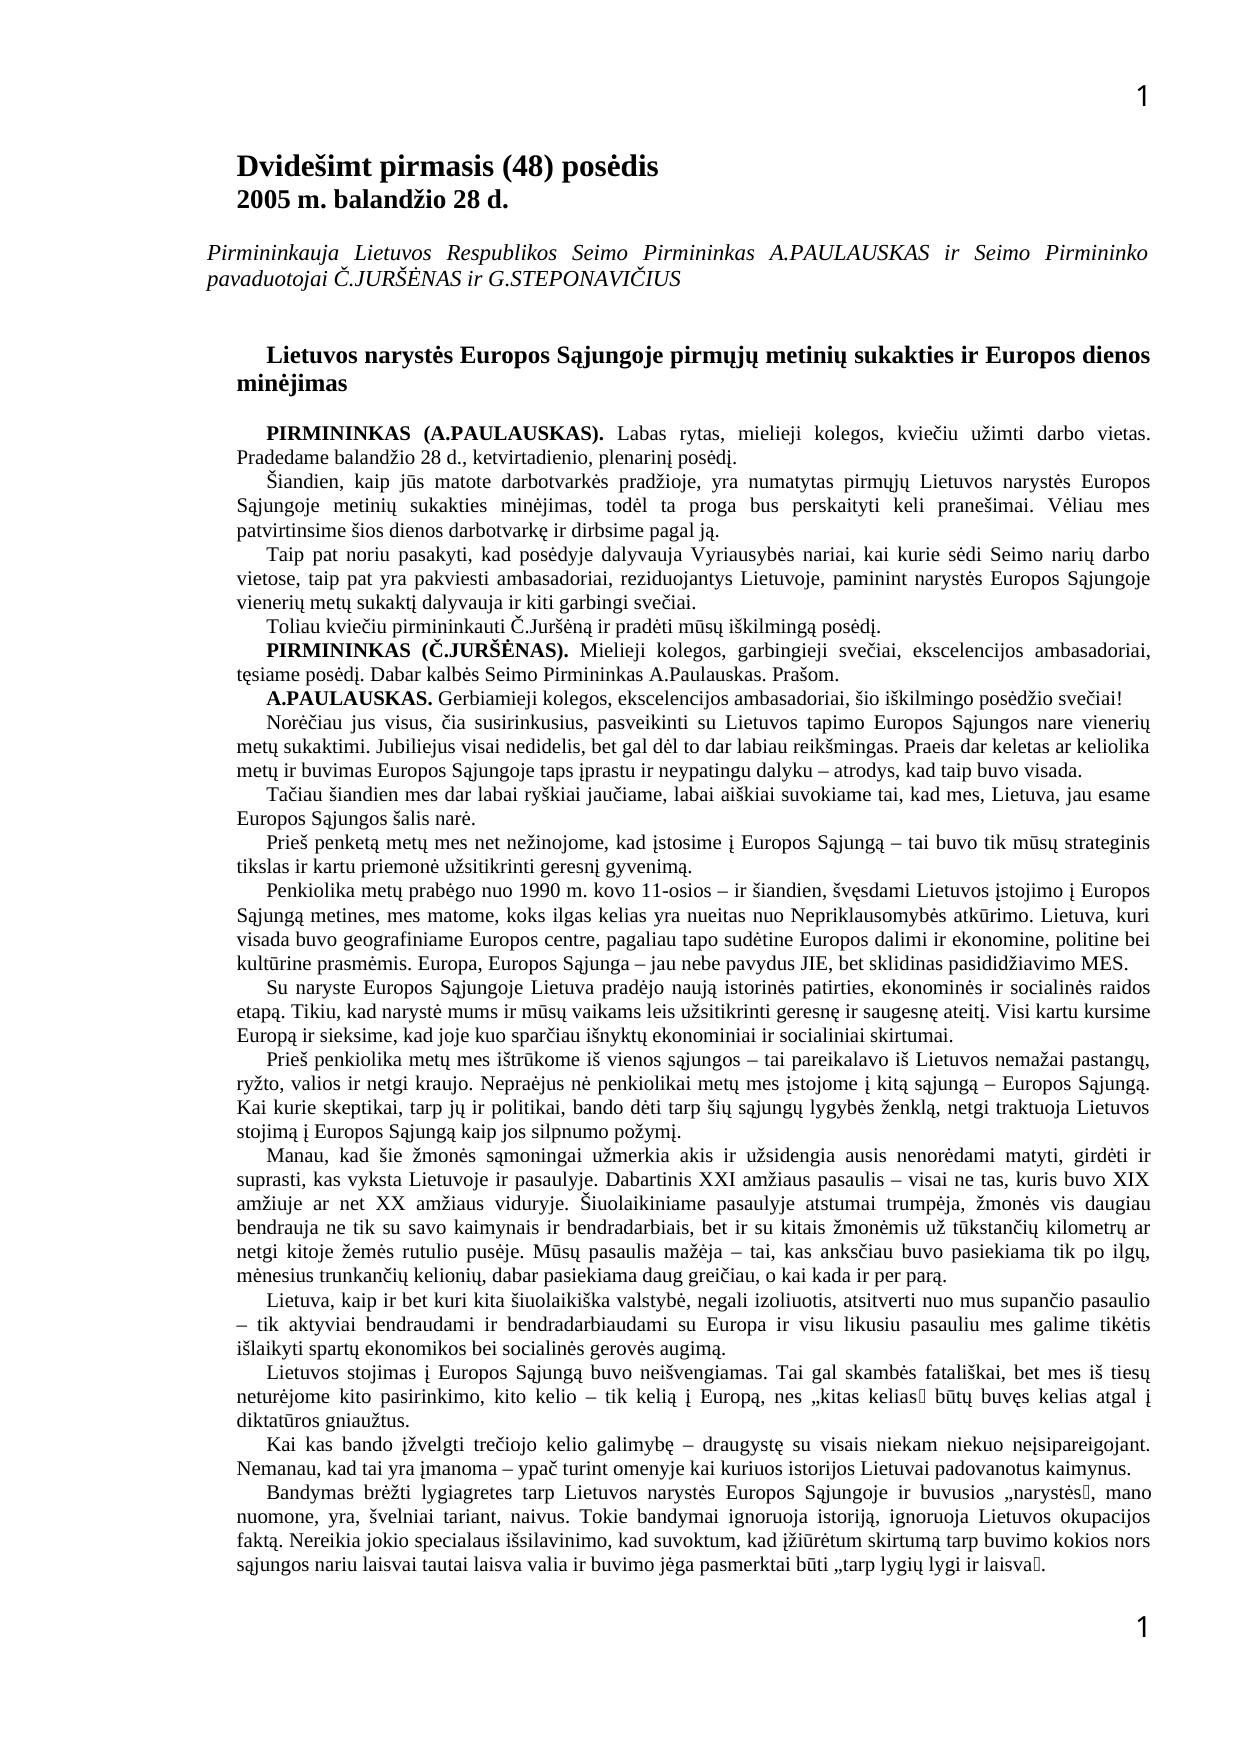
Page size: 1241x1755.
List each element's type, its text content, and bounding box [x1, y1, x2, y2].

text Pirmininkauja Lietuvos Respublikos Seimo Pirmininkas A.PAULAUSKAS ir Seimo Pirmininko pavaduotojai Č.JURŠĖNAS ir G.STEPONAVIČIUS [207, 239, 1152, 292]
text Penkiolika metų prabėgo nuo 1990 m. kovo 11-osios – ir šiandien, švęsdami Lietuvos įstojimo į Europos Sąjungą metines, mes matome, koks ilgas kelias yra nueitas nuo Nepriklausomybės atkūrimo. Lietuva, kuri visada buvo geografiniame Europos centre, pagaliau tapo sudėtine Europos dalimi ir ekonomine, politine bei kultūrine prasmėmis. Europa, Europos Sąjunga – jau nebe pavydus JIE, bet sklidinas pasididžiavimo MES. [236, 878, 1152, 975]
text Lietuvos stojimas į Europos Sąjungą buvo neišvengiamas. Tai gal skambės fatališkai, bet mes iš tiesų neturėjome kito pasirinkimo, kito kelio – tik kelią į Europą, nes „kitas kelias būtų buvęs kelias atgal į diktatūros gniaužtus. [236, 1360, 1152, 1432]
text Dvidešimt pirmasis (48) posėdis 2005 m. balandžio 28 d. [236, 148, 1152, 215]
text A.PAULAUSKAS. Gerbiamieji kolegos, ekscelencijos ambasadoriai, šio iškilmingo posėdžio svečiai! [236, 686, 1152, 710]
text Lietuva, kaip ir bet kuri kita šiuolaikiška valstybė, negali izoliuotis, atsitverti nuo mus supančio pasaulio – tik aktyviai bendraudami ir bendradarbiaudami su Europa ir visu likusiu pasauliu mes galime tikėtis išlaikyti spartų ekonomikos bei socialinės gerovės augimą. [236, 1287, 1152, 1360]
text Tačiau šiandien mes dar labai ryškiai jaučiame, labai aiškiai suvokiame tai, kad mes, Lietuva, jau esame Europos Sąjungos šalis narė. [236, 782, 1152, 830]
text Bandymas brėžti lygiagretes tarp Lietuvos narystės Europos Sąjungoje ir buvusios „narystės, mano nuomone, yra, švelniai tariant, naivus. Tokie bandymai ignoruoja istoriją, ignoruoja Lietuvos okupacijos faktą. Nereikia jokio specialaus išsilavinimo, kad suvoktum, kad įžiūrėtum skirtumą tarp buvimo kokios nors sąjungos nariu laisvai tautai laisva valia ir buvimo jėga pasmerktai būti „tarp lygių lygi ir laisva. [236, 1480, 1152, 1576]
text Taip pat noriu pasakyti, kad posėdyje dalyvauja Vyriausybės nariai, kai kurie sėdi Seimo narių darbo vietose, taip pat yra pakviesti ambasadoriai, reziduojantys Lietuvoje, paminint narystės Europos Sąjungoje vienerių metų sukaktį dalyvauja ir kiti garbingi svečiai. [236, 542, 1152, 614]
text Su naryste Europos Sąjungoje Lietuva pradėjo naują istorinės patirties, ekonominės ir socialinės raidos etapą. Tikiu, kad narystė mums ir mūsų vaikams leis užsitikrinti geresnę ir saugesnę ateitį. Visi kartu kursime Europą ir sieksime, kad joje kuo sparčiau išnyktų ekonominiai ir socialiniai skirtumai. [236, 975, 1152, 1047]
text Prieš penkiolika metų mes ištrūkome iš vienos sąjungos – tai pareikalavo iš Lietuvos nemažai pastangų, ryžto, valios ir netgi kraujo. Nepraėjus nė penkiolikai metų mes įstojome į kitą sąjungą – Europos Sąjungą. Kai kurie skeptikai, tarp jų ir politikai, bando dėti tarp šių sąjungų lygybės ženklą, netgi traktuoja Lietuvos stojimą į Europos Sąjungą kaip jos silpnumo požymį. [236, 1047, 1152, 1143]
text Kai kas bando įžvelgti trečiojo kelio galimybę – draugystę su visais niekam niekuo neįsipareigojant. Nemanau, kad tai yra įmanoma – ypač turint omenyje kai kuriuos istorijos Lietuvai padovanotus kaimynus. [236, 1432, 1152, 1480]
text Prieš penketą metų mes net nežinojome, kad įstosime į Europos Sąjungą – tai buvo tik mūsų strateginis tikslas ir kartu priemonė užsitikrinti geresnį gyvenimą. [236, 830, 1152, 878]
text Lietuvos narystės Europos Sąjungoje pirmųjų metinių sukakties ir Europos dienos minėjimas [236, 340, 1152, 397]
text Manau, kad šie žmonės sąmoningai užmerkia akis ir užsidengia ausis nenorėdami matyti, girdėti ir suprasti, kas vyksta Lietuvoje ir pasaulyje. Dabartinis XXI amžiaus pasaulis – visai ne tas, kuris buvo XIX amžiuje ar net XX amžiaus viduryje. Šiuolaikiniame pasaulyje atstumai trumpėja, žmonės vis daugiau bendrauja ne tik su savo kaimynais ir bendradarbiais, bet ir su kitais žmonėmis už tūkstančių kilometrų ar netgi kitoje žemės rutulio pusėje. Mūsų pasaulis mažėja – tai, kas anksčiau buvo pasiekiama tik po ilgų, mėnesius trunkančių kelionių, dabar pasiekiama daug greičiau, o kai kada ir per parą. [236, 1143, 1152, 1287]
text Norėčiau jus visus, čia susirinkusius, pasveikinti su Lietuvos tapimo Europos Sąjungos nare vienerių metų sukaktimi. Jubiliejus visai nedidelis, bet gal dėl to dar labiau reikšmingas. Praeis dar keletas ar keliolika metų ir buvimas Europos Sąjungoje taps įprastu ir neypatingu dalyku – atrodys, kad taip buvo visada. [236, 710, 1152, 782]
text PIRMININKAS (Č.JURŠĖNAS). Mielieji kolegos, garbingieji svečiai, ekscelencijos ambasadoriai, tęsiame posėdį. Dabar kalbės Seimo Pirmininkas A.Paulauskas. Prašom. [236, 638, 1152, 686]
text Toliau kviečiu pirmininkauti Č.Juršėną ir pradėti mūsų iškilmingą posėdį. [236, 614, 1152, 638]
text PIRMININKAS (A.PAULAUSKAS). Labas rytas, mielieji kolegos, kviečiu užimti darbo vietas. Pradedame balandžio 28 d., ketvirtadienio, plenarinį posėdį. [236, 421, 1152, 469]
text Šiandien, kaip jūs matote darbotvarkės pradžioje, yra numatytas pirmųjų Lietuvos narystės Europos Sąjungoje metinių sukakties minėjimas, todėl ta proga bus perskaityti keli pranešimai. Vėliau mes patvirtinsime šios dienos darbotvarkę ir dirbsime pagal ją. [236, 469, 1152, 542]
